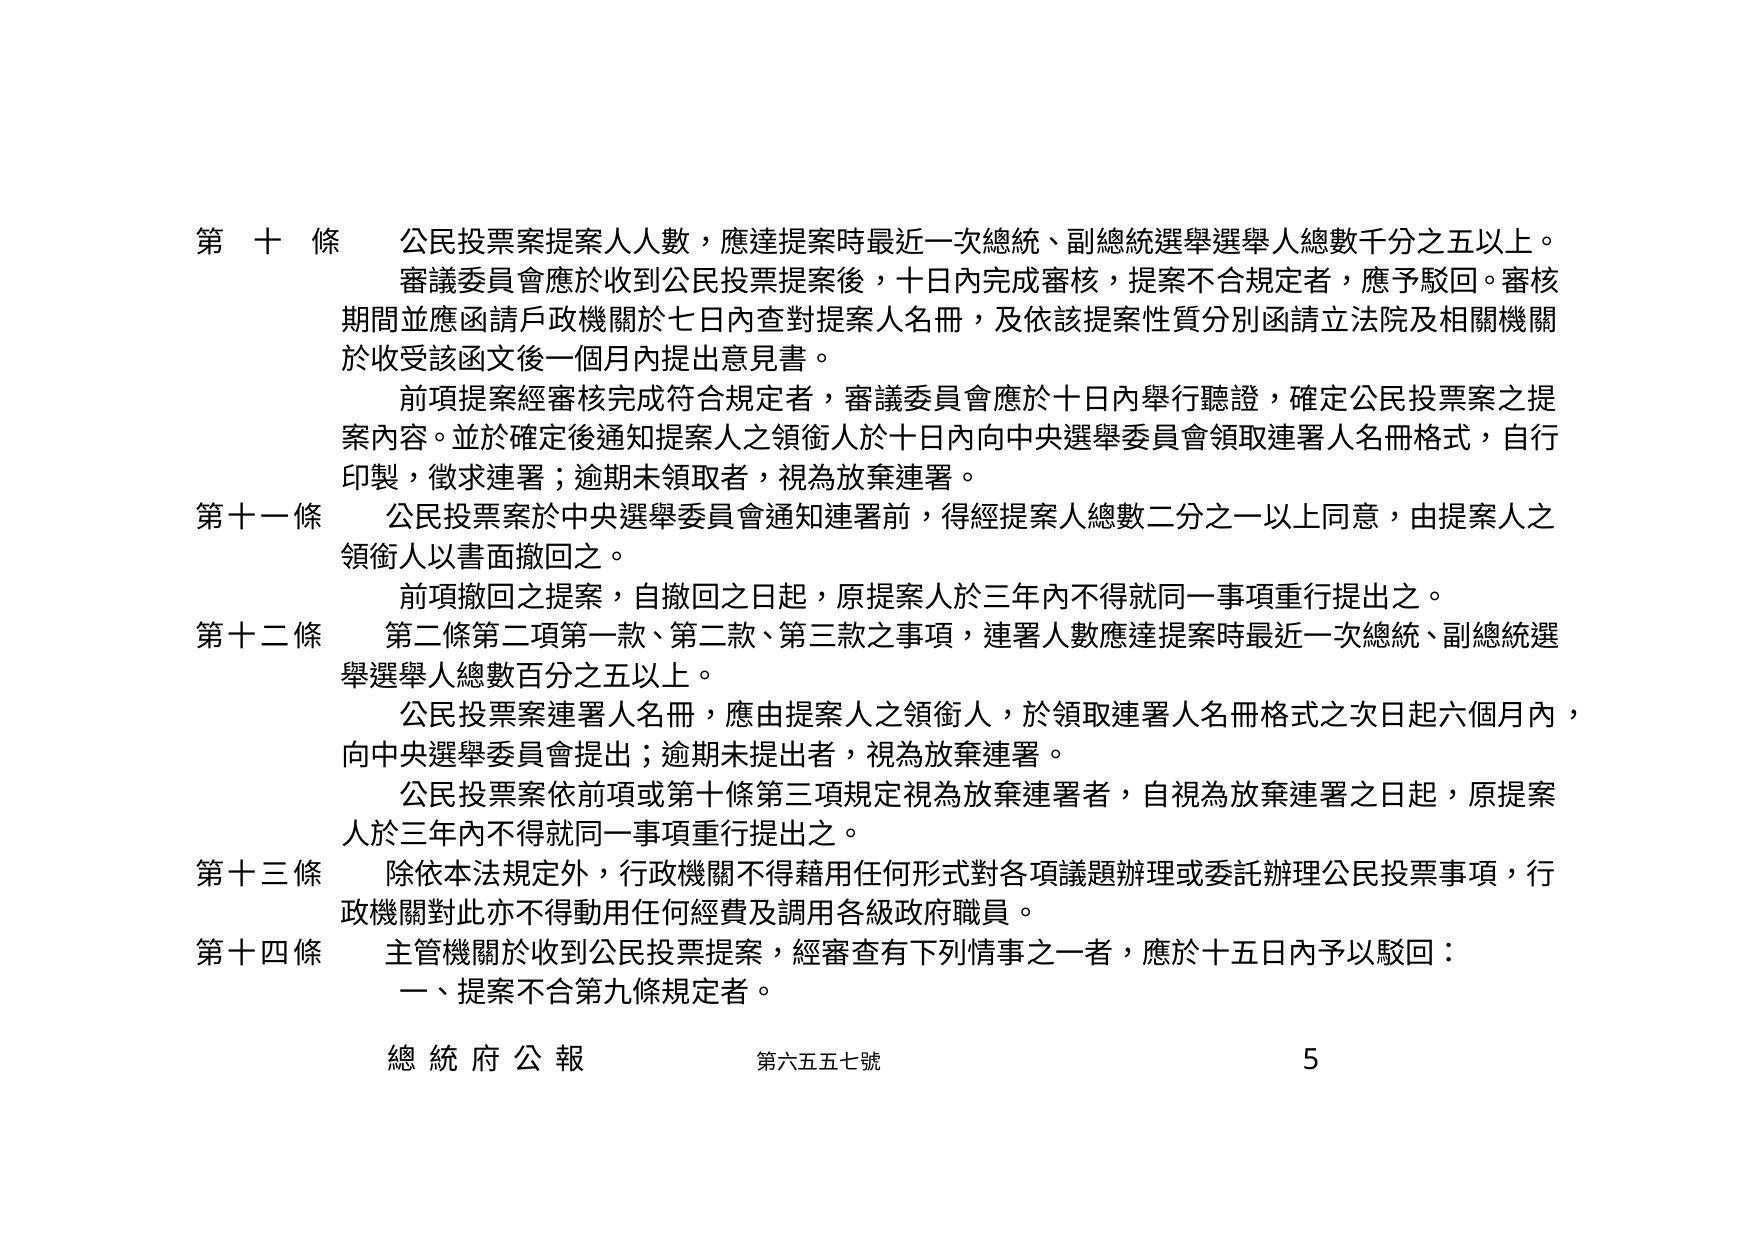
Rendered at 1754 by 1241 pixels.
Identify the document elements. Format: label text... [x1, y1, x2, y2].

text 第十一條 公民投票案於中央選舉委員會通知連署前，得經提案人總數二分之一以上同意，由提案人之領銜人以書面撤回之。 [195, 496, 1559, 575]
text 一、提案不合第九條規定者。 [399, 971, 1559, 1011]
text 第 十 條 公民投票案提案人人數，應達提案時最近一次總統、副總統選舉選舉人總數千分之五以上。 [195, 222, 1559, 261]
text 前項撤回之提案，自撤回之日起，原提案人於三年內不得就同一事項重行提出之。 [341, 575, 1559, 615]
text 公民投票案依前項或第十條第三項規定視為放棄連署者，自視為放棄連署之日起，原提案人於三年內不得就同一事項重行提出之。 [341, 773, 1559, 852]
text 公民投票案連署人名冊，應由提案人之領銜人，於領取連署人名冊格式之次日起六個月內，向中央選舉委員會提出；逾期未提出者，視為放棄連署。 [341, 694, 1559, 773]
text 第十二條 第二條第二項第一款、第二款、第三款之事項，連署人數應達提案時最近一次總統、副總統選舉選舉人總數百分之五以上。 [195, 615, 1559, 694]
text 第十四條 主管機關於收到公民投票提案，經審查有下列情事之一者，應於十五日內予以駁回： [195, 932, 1559, 971]
text 第十三條 除依本法規定外，行政機關不得藉用任何形式對各項議題辦理或委託辦理公民投票事項，行政機關對此亦不得動用任何經費及調用各級政府職員。 [195, 852, 1559, 932]
text 審議委員會應於收到公民投票提案後，十日內完成審核，提案不合規定者，應予駁回。審核期間並應函請戶政機關於七日內查對提案人名冊，及依該提案性質分別函請立法院及相關機關於收受該函文後一個月內提出意見書。 [341, 261, 1559, 377]
text 前項提案經審核完成符合規定者，審議委員會應於十日內舉行聽證，確定公民投票案之提案內容。並於確定後通知提案人之領銜人於十日內向中央選舉委員會領取連署人名冊格式，自行印製，徵求連署；逾期未領取者，視為放棄連署。 [341, 377, 1559, 496]
